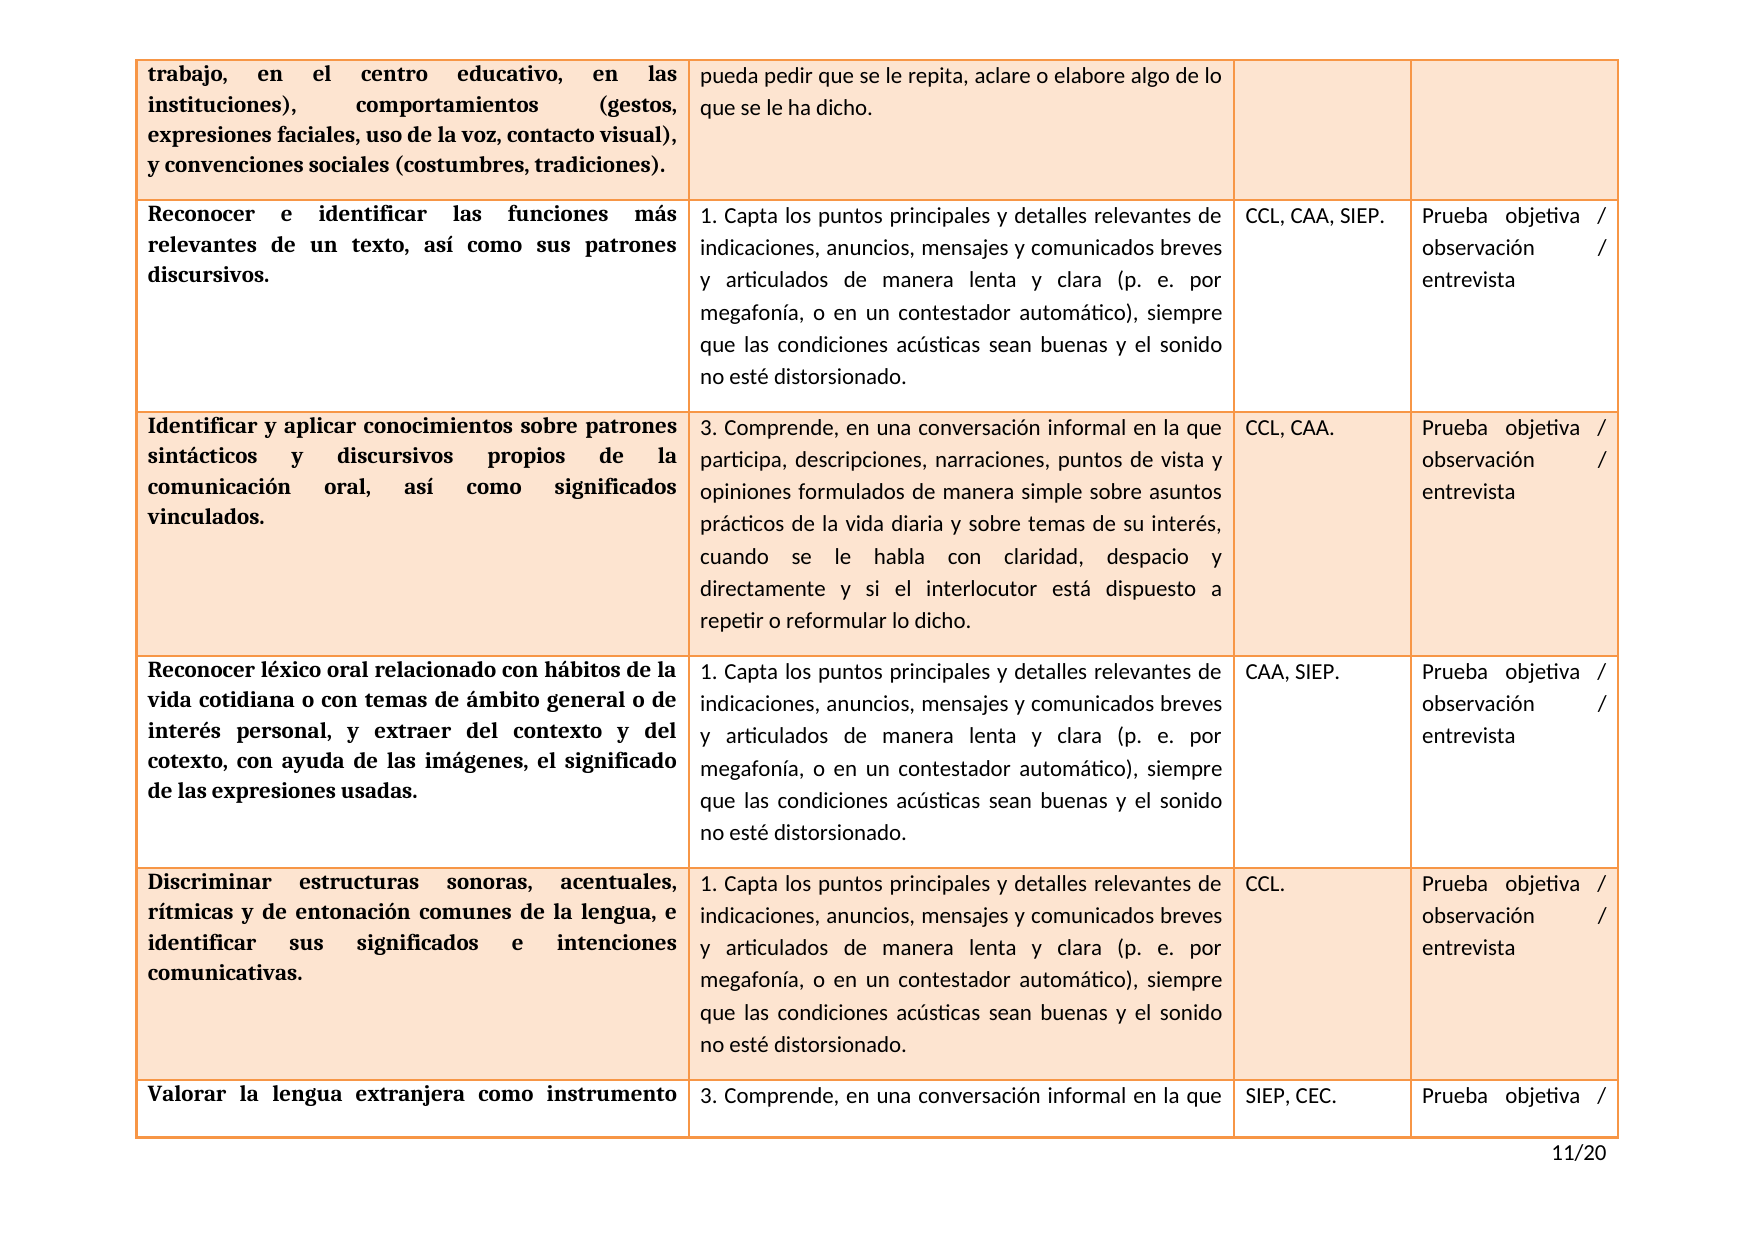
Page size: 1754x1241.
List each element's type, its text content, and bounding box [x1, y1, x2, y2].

table_cell 1. Capta los puntos principales y detalles relevantes de indicaciones, anuncios, mensajes y comunicados breves y articulados de manera lenta y clara (p. e. por megafonía, o en un contestador automático), siempre que las condiciones acústicas sean buenas y el sonido no esté distorsionado. [690, 869, 1233, 1079]
table_cell Discriminar estructuras sonoras, acentuales, rítmicas y de entonación comunes de la lengua, e identificar sus significados e intenciones comunicativas. [138, 869, 688, 1079]
table_cell pueda pedir que se le repita, aclare o elabore algo de lo que se le ha dicho. [690, 61, 1233, 199]
table_cell 3. Comprende, en una conversación informal en la que [690, 1081, 1233, 1136]
table_cell 1. Capta los puntos principales y detalles relevantes de indicaciones, anuncios, mensajes y comunicados breves y articulados de manera lenta y clara (p. e. por megafonía, o en un contestador automático), siempre que las condiciones acústicas sean buenas y el sonido no esté distorsionado. [690, 201, 1233, 411]
table_cell Valorar la lengua extranjera como instrumento [138, 1081, 688, 1136]
table_cell Reconocer léxico oral relacionado con hábitos de la vida cotidiana o con temas de ámbito general o de interés personal, y extraer del contexto y del cotexto, con ayuda de las imágenes, el significado de las expresiones usadas. [138, 657, 688, 867]
table_cell [1235, 61, 1410, 199]
table_cell Reconocer e identificar las funciones más relevantes de un texto, así como sus patrones discursivos. [138, 201, 688, 411]
table_cell trabajo, en el centro educativo, en las instituciones), comportamientos (gestos, expresiones faciales, uso de la voz, contacto visual), y convenciones sociales (costumbres, tradiciones). [138, 61, 688, 199]
table_cell [1412, 61, 1617, 199]
table_cell CCL. [1235, 869, 1410, 1079]
table_cell Prueba objetiva / observación / entrevista [1412, 869, 1617, 1079]
table_cell Identificar y aplicar conocimientos sobre patrones sintácticos y discursivos propios de la comunicación oral, así como significados vinculados. [138, 413, 688, 655]
table_cell 3. Comprende, en una conversación informal en la que participa, descripciones, narraciones, puntos de vista y opiniones formulados de manera simple sobre asuntos prácticos de la vida diaria y sobre temas de su interés, cuando se le habla con claridad, despacio y directamente y si el interlocutor está dispuesto a repetir o reformular lo dicho. [690, 413, 1233, 655]
table_cell Prueba objetiva / [1412, 1081, 1617, 1136]
table_cell Prueba objetiva / observación / entrevista [1412, 201, 1617, 411]
table_cell CCL, CAA. [1235, 413, 1410, 655]
table_cell CAA, SIEP. [1235, 657, 1410, 867]
table_cell Prueba objetiva / observación / entrevista [1412, 413, 1617, 655]
table_cell CCL, CAA, SIEP. [1235, 201, 1410, 411]
table_cell Prueba objetiva / observación / entrevista [1412, 657, 1617, 867]
table_cell 1. Capta los puntos principales y detalles relevantes de indicaciones, anuncios, mensajes y comunicados breves y articulados de manera lenta y clara (p. e. por megafonía, o en un contestador automático), siempre que las condiciones acústicas sean buenas y el sonido no esté distorsionado. [690, 657, 1233, 867]
table_cell SIEP, CEC. [1235, 1081, 1410, 1136]
